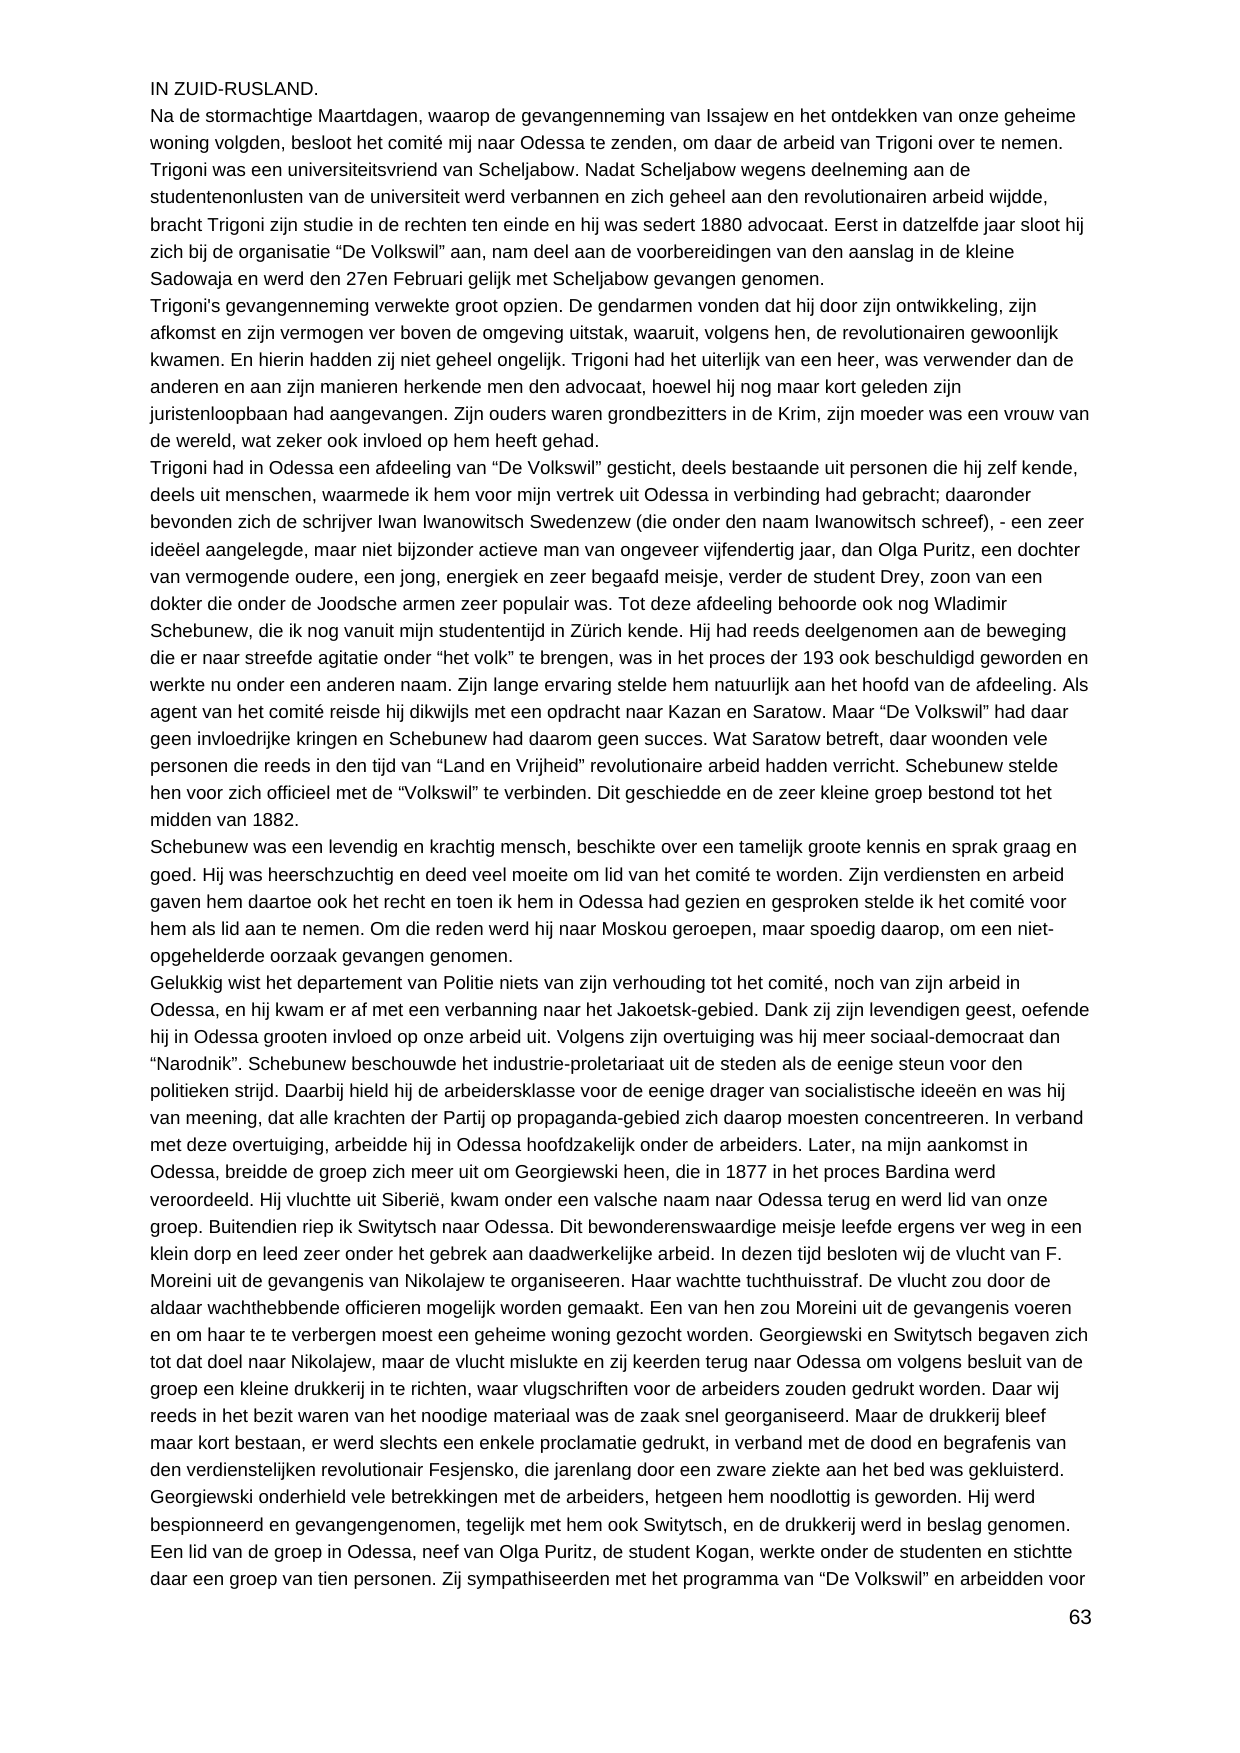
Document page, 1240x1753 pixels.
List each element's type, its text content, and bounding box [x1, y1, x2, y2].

text Trigoni was een universiteitsvriend van Scheljabow. Nadat Scheljabow wegens deelneming aan de studentenonlusten van de universiteit werd verbannen en zich geheel aan den revolutionairen arbeid wijdde, bracht Trigoni zijn studie in de rechten ten einde en hij was sedert 1880 advocaat. Eerst in datzelfde jaar sloot hij zich bij de organisatie “De Volkswil” aan, nam deel aan de voorbereidingen van den aanslag in de kleine Sadowaja en werd den 27en Februari gelijk met Scheljabow gevangen genomen. [150, 155, 1092, 291]
text Schebunew was een levendig en krachtig mensch, beschikte over een tamelijk groote kennis en sprak graag en goed. Hij was heerschzuchtig en deed veel moeite om lid van het comité te worden. Zijn verdiensten en arbeid gaven hem daartoe ook het recht en toen ik hem in Odessa had gezien en gesproken stelde ik het comité voor hem als lid aan te nemen. Om die reden werd hij naar Moskou geroepen, maar spoedig daarop, om een niet-opgehelderde oorzaak gevangen genomen. [150, 832, 1092, 968]
text Na de stormachtige Maartdagen, waarop de gevangenneming van Issajew en het ontdekken van onze geheime woning volgden, besloot het comité mij naar Odessa te zenden, om daar de arbeid van Trigoni over te nemen. [150, 101, 1092, 155]
text IN ZUID-RUSLAND. [150, 74, 1092, 101]
text Georgiewski onderhield vele betrekkingen met de arbeiders, hetgeen hem noodlottig is geworden. Hij werd bespionneerd en gevangengenomen, tegelijk met hem ook Switytsch, en de drukkerij werd in beslag genomen. Een lid van de groep in Odessa, neef van Olga Puritz, de student Kogan, werkte onder de studenten en stichtte daar een groep van tien personen. Zij sympathiseerden met het programma van “De Volkswil” en arbeidden voor [150, 1482, 1092, 1591]
text Trigoni's gevangenneming verwekte groot opzien. De gendarmen vonden dat hij door zijn ontwikkeling, zijn afkomst en zijn vermogen ver boven de omgeving uitstak, waaruit, volgens hen, de revolutionairen gewoonlijk kwamen. En hierin hadden zij niet geheel ongelijk. Trigoni had het uiterlijk van een heer, was verwender dan de anderen en aan zijn manieren herkende men den advocaat, hoewel hij nog maar kort geleden zijn juristenloopbaan had aangevangen. Zijn ouders waren grondbezitters in de Krim, zijn moeder was een vrouw van de wereld, wat zeker ook invloed op hem heeft gehad. [150, 291, 1092, 453]
text Trigoni had in Odessa een afdeeling van “De Volkswil” gesticht, deels bestaande uit personen die hij zelf kende, deels uit menschen, waarmede ik hem voor mijn vertrek uit Odessa in verbinding had gebracht; daaronder bevonden zich de schrijver Iwan Iwanowitsch Swedenzew (die onder den naam Iwanowitsch schreef), - een zeer ideëel aangelegde, maar niet bijzonder actieve man van ongeveer vijfendertig jaar, dan Olga Puritz, een dochter van vermogende oudere, een jong, energiek en zeer begaafd meisje, verder de student Drey, zoon van een dokter die onder de Joodsche armen zeer populair was. Tot deze afdeeling behoorde ook nog Wladimir Schebunew, die ik nog vanuit mijn studententijd in Zürich kende. Hij had reeds deelgenomen aan de beweging die er naar streefde agitatie onder “het volk” te brengen, was in het proces der 193 ook beschuldigd geworden en werkte nu onder een anderen naam. Zijn lange ervaring stelde hem natuurlijk aan het hoofd van de afdeeling. Als agent van het comité reisde hij dikwijls met een opdracht naar Kazan en Saratow. Maar “De Volkswil” had daar geen invloedrijke kringen en Schebunew had daarom geen succes. Wat Saratow betreft, daar woonden vele personen die reeds in den tijd van “Land en Vrijheid” revolutionaire arbeid hadden verricht. Schebunew stelde hen voor zich officieel met de “Volkswil” te verbinden. Dit geschiedde en de zeer kleine groep bestond tot het midden van 1882. [150, 453, 1092, 832]
text Gelukkig wist het departement van Politie niets van zijn verhouding tot het comité, noch van zijn arbeid in Odessa, en hij kwam er af met een verbanning naar het Jakoetsk-gebied. Dank zij zijn levendigen geest, oefende hij in Odessa grooten invloed op onze arbeid uit. Volgens zijn overtuiging was hij meer sociaal-democraat dan “Narodnik”. Schebunew beschouwde het industrie-proletariaat uit de steden als de eenige steun voor den politieken strijd. Daarbij hield hij de arbeidersklasse voor de eenige drager van socialistische ideeën en was hij van meening, dat alle krachten der Partij op propaganda-gebied zich daarop moesten concentreeren. In verband met deze overtuiging, arbeidde hij in Odessa hoofdzakelijk onder de arbeiders. Later, na mijn aankomst in Odessa, breidde de groep zich meer uit om Georgiewski heen, die in 1877 in het proces Bardina werd veroordeeld. Hij vluchtte uit Siberië, kwam onder een valsche naam naar Odessa terug en werd lid van onze groep. Buitendien riep ik Switytsch naar Odessa. Dit bewonderenswaardige meisje leefde ergens ver weg in een klein dorp en leed zeer onder het gebrek aan daadwerkelijke arbeid. In dezen tijd besloten wij de vlucht van F. Moreini uit de gevangenis van Nikolajew te organiseeren. Haar wachtte tuchthuisstraf. De vlucht zou door de aldaar wachthebbende officieren mogelijk worden gemaakt. Een van hen zou Moreini uit de gevangenis voeren en om haar te te verbergen moest een geheime woning gezocht worden. Georgiewski en Switytsch begaven zich tot dat doel naar Nikolajew, maar de vlucht mislukte en zij keerden terug naar Odessa om volgens besluit van de groep een kleine drukkerij in te richten, waar vlugschriften voor de arbeiders zouden gedrukt worden. Daar wij reeds in het bezit waren van het noodige materiaal was de zaak snel georganiseerd. Maar de drukkerij bleef maar kort bestaan, er werd slechts een enkele proclamatie gedrukt, in verband met de dood en begrafenis van den verdienstelijken revolutionair Fesjensko, die jarenlang door een zware ziekte aan het bed was gekluisterd. [150, 968, 1092, 1482]
